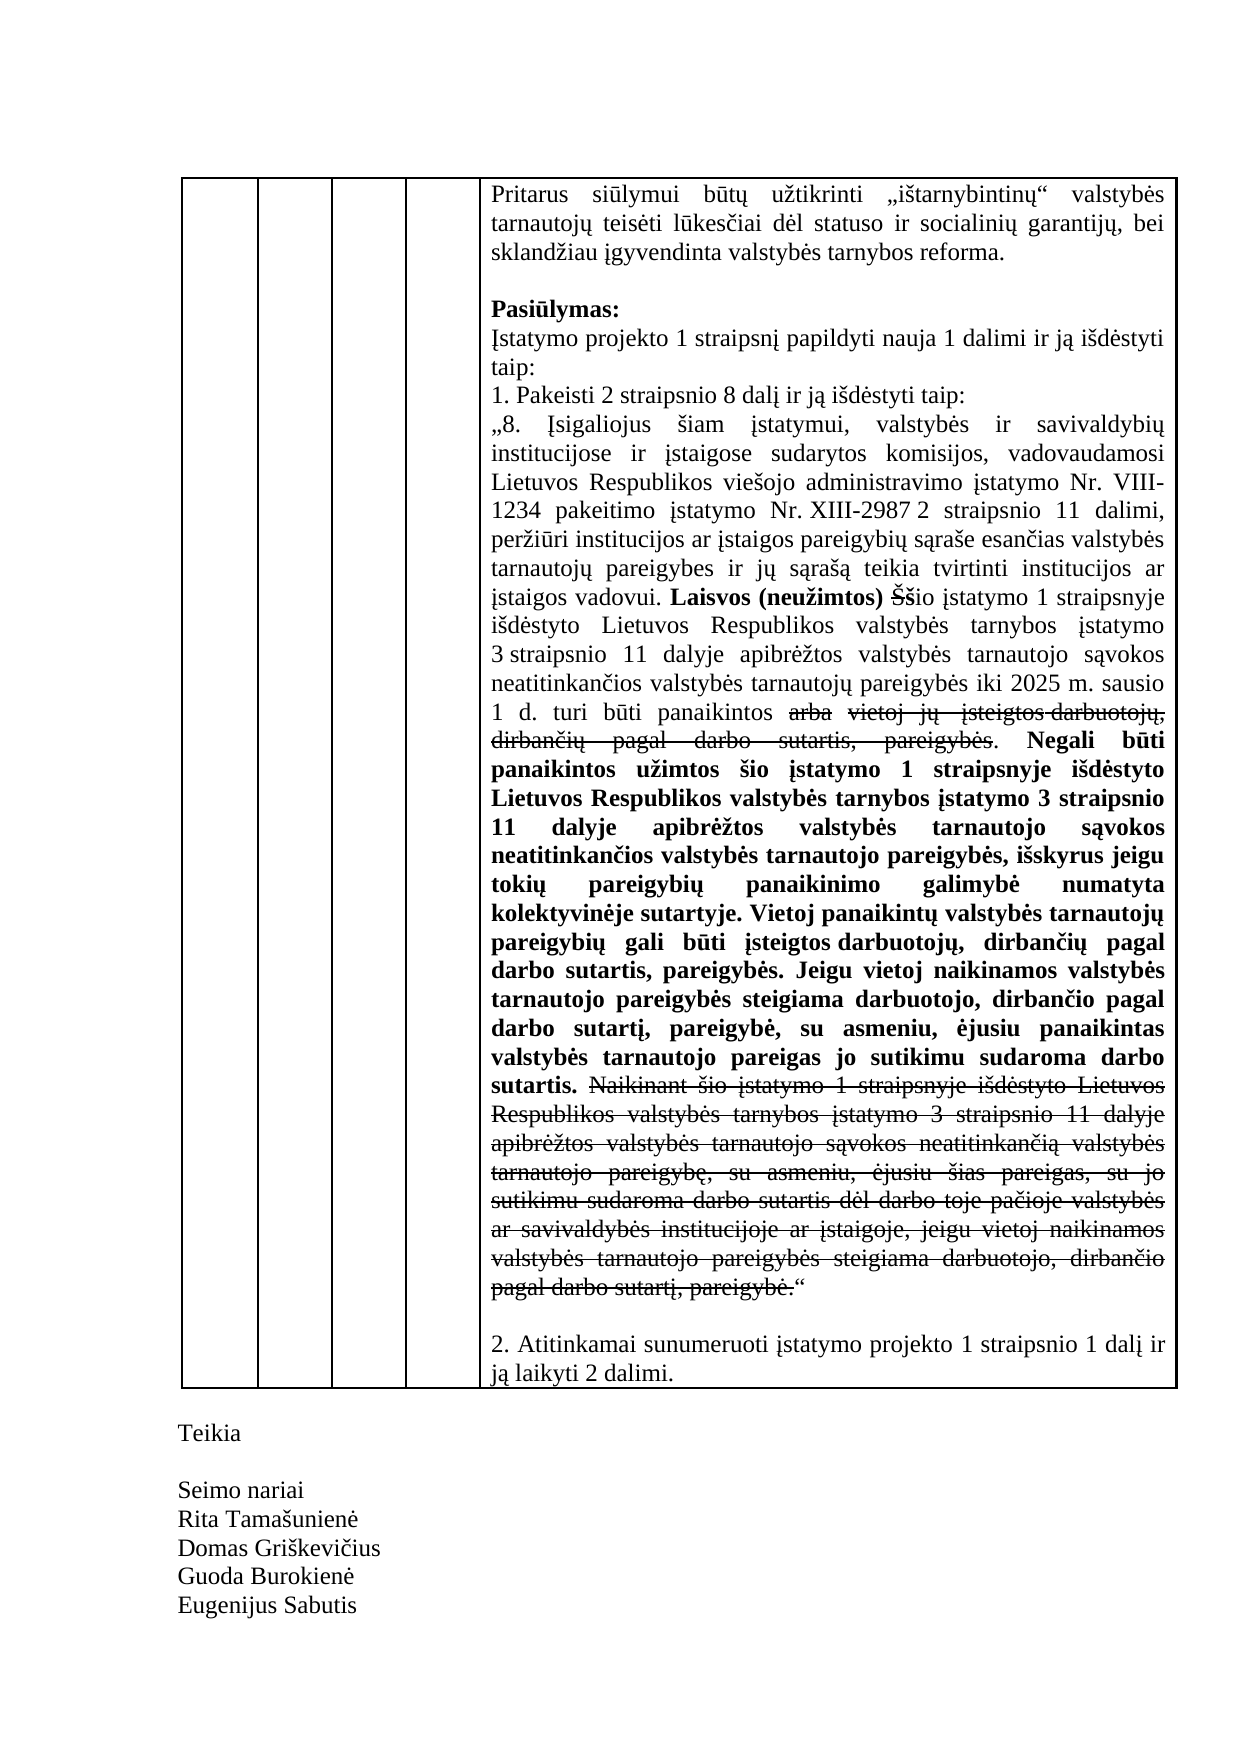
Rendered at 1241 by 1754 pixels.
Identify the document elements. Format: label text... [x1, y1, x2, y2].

table_cell [333, 179, 405, 1387]
text Rita Tamašunienė [177, 1504, 1181, 1533]
text Seimo nariai [177, 1475, 1181, 1504]
text Guoda Burokienė [177, 1561, 1181, 1590]
table_cell [407, 179, 479, 1387]
table_cell [183, 179, 257, 1387]
text Domas Griškevičius [177, 1533, 1181, 1561]
text Eugenijus Sabutis [177, 1590, 1181, 1619]
table_cell Pritarus siūlymui būtų užtikrinti „ištarnybintinų“ valstybės tarnautojų teisėti lūkesčiai dėl statuso ir socialinių garantijų, bei sklandžiau įgyvendinta valstybės tarnybos reforma. Pasiūlymas: Įstatymo projekto 1 straipsnį papildyti nauja 1 dalimi ir ją išdėstyti taip: 1. Pakeisti 2 straipsnio 8 dalį ir ją išdėstyti taip: „8. Įsigaliojus šiam įstatymui, valstybės ir savivaldybių institucijose ir įstaigose sudarytos komisijos, vadovaudamosi Lietuvos Respublikos viešojo administravimo įstatymo Nr. VIII-1234 pakeitimo įstatymo Nr. XIII-2987 2 straipsnio 11 dalimi, peržiūri institucijos ar įstaigos pareigybių sąraše esančias valstybės tarnautojų pareigybes ir jų sąrašą teikia tvirtinti institucijos ar įstaigos vadovui. Laisvos (neužimtos) Ššio įstatymo 1 straipsnyje išdėstyto Lietuvos Respublikos valstybės tarnybos įstatymo 3 straipsnio 11 dalyje apibrėžtos valstybės tarnautojo sąvokos neatitinkančios valstybės tarnautojų pareigybės iki 2025 m. sausio 1 d. turi būti panaikintos arba vietoj jų įsteigtos darbuotojų, dirbančių pagal darbo sutartis, pareigybės. Negali būti panaikintos užimtos šio įstatymo 1 straipsnyje išdėstyto Lietuvos Respublikos valstybės tarnybos įstatymo 3 straipsnio 11 dalyje apibrėžtos valstybės tarnautojo sąvokos neatitinkančios valstybės tarnautojo pareigybės, išskyrus jeigu tokių pareigybių panaikinimo galimybė numatyta kolektyvinėje sutartyje. Vietoj panaikintų valstybės tarnautojų pareigybių gali būti įsteigtos darbuotojų, dirbančių pagal darbo sutartis, pareigybės. Jeigu vietoj naikinamos valstybės tarnautojo pareigybės steigiama darbuotojo, dirbančio pagal darbo sutartį, pareigybė, su asmeniu, ėjusiu panaikintas valstybės tarnautojo pareigas jo sutikimu sudaroma darbo sutartis. Naikinant šio įstatymo 1 straipsnyje išdėstyto Lietuvos Respublikos valstybės tarnybos įstatymo 3 straipsnio 11 dalyje apibrėžtos valstybės tarnautojo sąvokos neatitinkančią valstybės tarnautojo pareigybę, su asmeniu, ėjusiu šias pareigas, su jo sutikimu sudaroma darbo sutartis dėl darbo toje pačioje valstybės ar savivaldybės institucijoje ar įstaigoje, jeigu vietoj naikinamos valstybės tarnautojo pareigybės steigiama darbuotojo, dirbančio pagal darbo sutartį, pareigybė.“ 2. Atitinkamai sunumeruoti įstatymo projekto 1 straipsnio 1 dalį ir ją laikyti 2 dalimi. [481, 179, 1175, 1387]
text Teikia [177, 1418, 1181, 1446]
table_cell [259, 179, 331, 1387]
